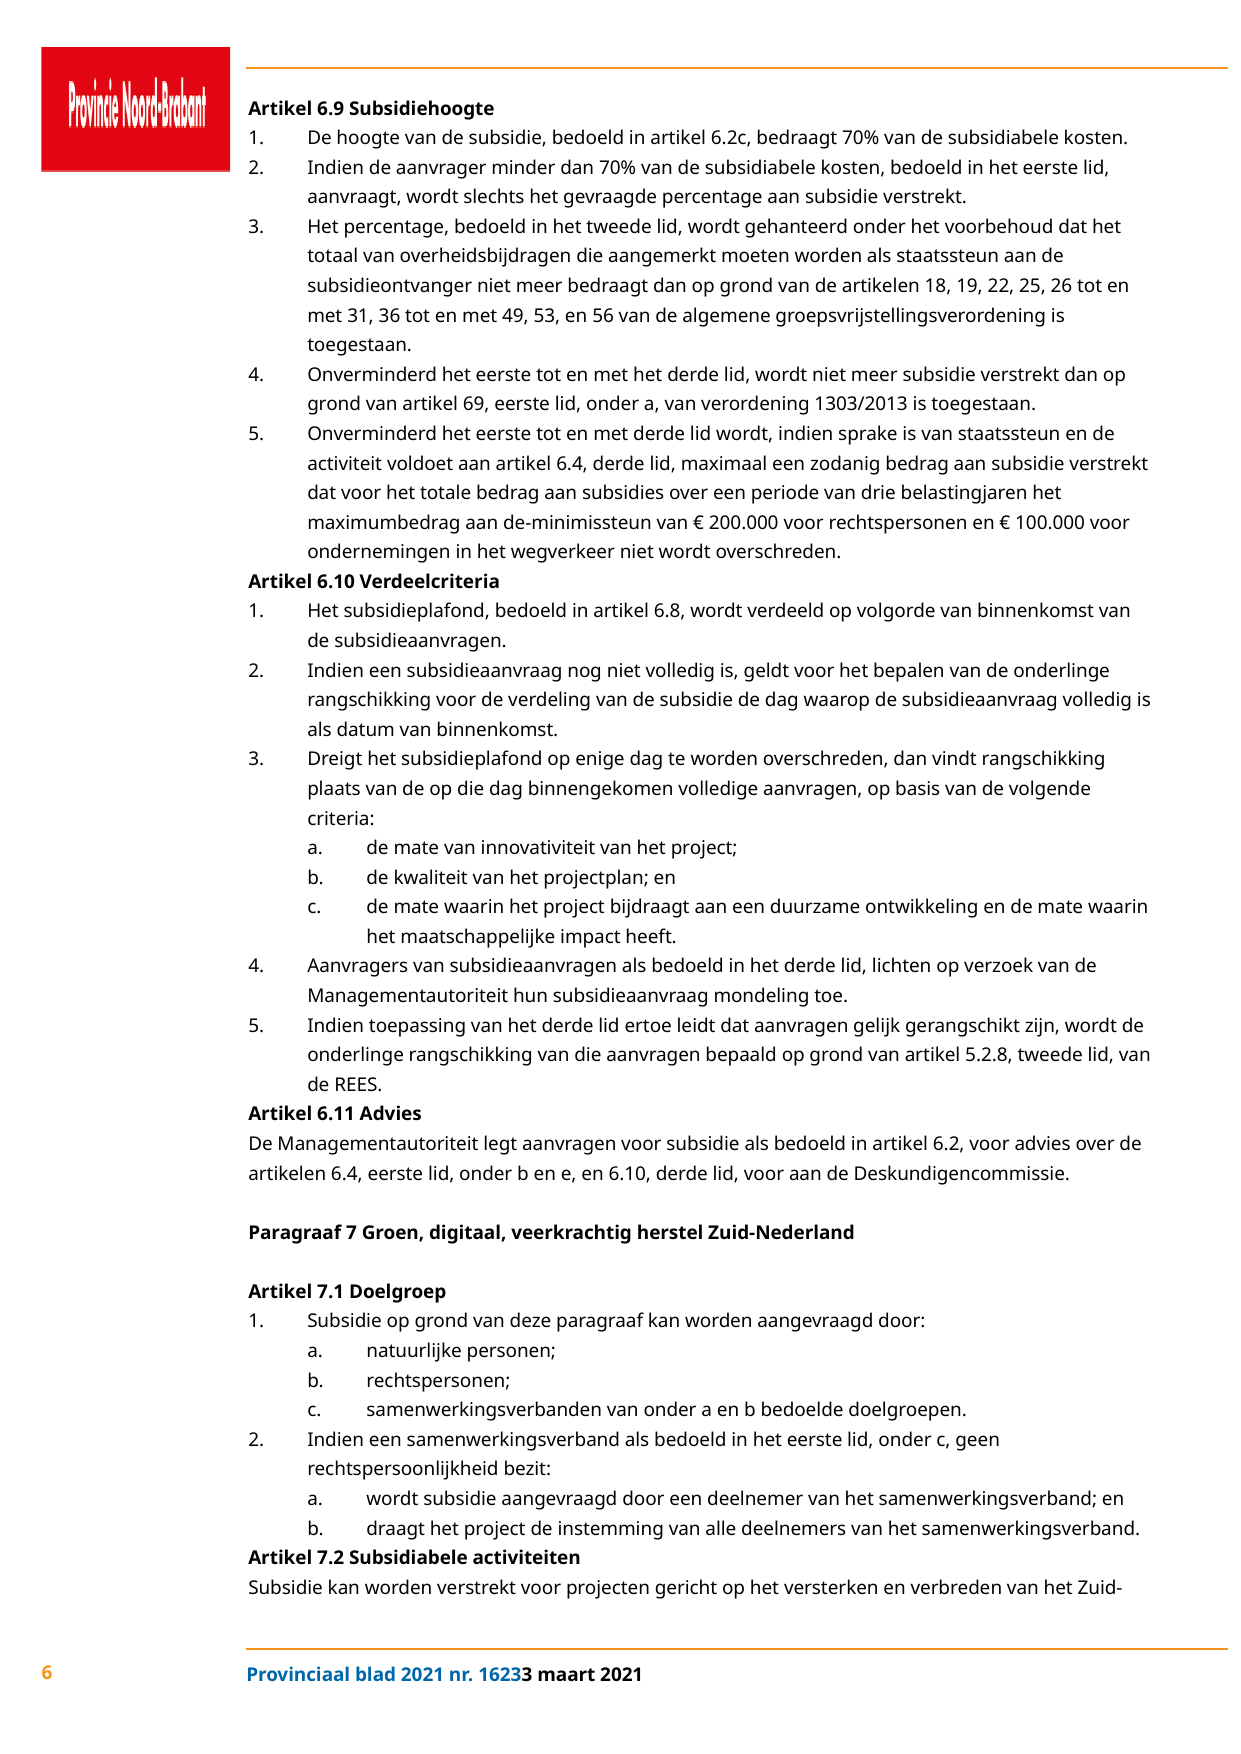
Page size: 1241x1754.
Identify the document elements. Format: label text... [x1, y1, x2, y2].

text Artikel 7.2 Subsidiabele activiteiten [248, 1544, 1152, 1570]
list Indien een subsidieaanvraag nog niet volledig is, geldt voor het bepalen van de onderlinge rangschikking voor de verdeling van de subsidie de dag waarop de subsidieaanvraag volledig is als datum van binnenkomst. [248, 657, 1152, 742]
list draagt het project de instemming van alle deelnemers van het samenwerkingsverband. [307, 1515, 1152, 1541]
list Het percentage, bedoeld in het tweede lid, wordt gehanteerd onder het voorbehoud dat het totaal van overheidsbijdragen die aangemerkt moeten worden als staatssteun aan de subsidieontvanger niet meer bedraagt dan op grond van de artikelen 18, 19, 22, 25, 26 tot en met 31, 36 tot en met 49, 53, en 56 van de algemene groepsvrijstellingsverordening is toegestaan. [248, 213, 1152, 357]
list De hoogte van de subsidie, bedoeld in artikel 6.2c, bedraagt 70% van de subsidiabele kosten. [248, 124, 1152, 150]
list Aanvragers van subsidieaanvragen als bedoeld in het derde lid, lichten op verzoek van de Managementautoriteit hun subsidieaanvraag mondeling toe. [248, 953, 1152, 1008]
text Artikel 6.10 Verdeelcriteria [248, 568, 1152, 594]
text Paragraaf 7 Groen, digitaal, veerkrachtig herstel Zuid-Nederland [248, 1219, 1152, 1245]
text Subsidie kan worden verstrekt voor projecten gericht op het versterken en verbreden van het Zuid- [248, 1574, 1152, 1600]
list Subsidie op grond van deze paragraaf kan worden aangevraagd door: [248, 1308, 1152, 1333]
list samenwerkingsverbanden van onder a en b bedoelde doelgroepen. [307, 1396, 1152, 1422]
picture [41, 47, 231, 172]
text Artikel 6.9 Subsidiehoogte [248, 95, 1152, 121]
text De Managementautoriteit legt aanvragen voor subsidie als bedoeld in artikel 6.2, voor advies over de artikelen 6.4, eerste lid, onder b en e, en 6.10, derde lid, voor aan de Deskundigencommissie. [248, 1130, 1152, 1186]
text Artikel 7.1 Doelgroep [248, 1278, 1152, 1304]
list Onverminderd het eerste tot en met derde lid wordt, indien sprake is van staatssteun en de activiteit voldoet aan artikel 6.4, derde lid, maximaal een zodanig bedrag aan subsidie verstrekt dat voor het totale bedrag aan subsidies over een periode van drie belastingjaren het maximumbedrag aan de-minimissteun van € 200.000 voor rechtspersonen en € 100.000 voor ondernemingen in het wegverkeer niet wordt overschreden. [248, 420, 1152, 564]
list natuurlijke personen; [307, 1337, 1152, 1363]
list Indien de aanvrager minder dan 70% van de subsidiabele kosten, bedoeld in het eerste lid, aanvraagt, wordt slechts het gevraagde percentage aan subsidie verstrekt. [248, 154, 1152, 209]
list wordt subsidie aangevraagd door een deelnemer van het samenwerkingsverband; en [307, 1485, 1152, 1511]
list Het subsidieplafond, bedoeld in artikel 6.8, wordt verdeeld op volgorde van binnenkomst van de subsidieaanvragen. [248, 598, 1152, 653]
list Onverminderd het eerste tot en met het derde lid, wordt niet meer subsidie verstrekt dan op grond van artikel 69, eerste lid, onder a, van verordening 1303/2013 is toegestaan. [248, 361, 1152, 416]
list de mate waarin het project bijdraagt aan een duurzame ontwikkeling en de mate waarin het maatschappelijke impact heeft. [307, 893, 1152, 949]
list Dreigt het subsidieplafond op enige dag te worden overschreden, dan vindt rangschikking plaats van de op die dag binnengekomen volledige aanvragen, op basis van de volgende criteria: [248, 746, 1152, 831]
text Artikel 6.11 Advies [248, 1101, 1152, 1126]
list de kwaliteit van het projectplan; en [307, 864, 1152, 890]
list Indien toepassing van het derde lid ertoe leidt dat aanvragen gelijk gerangschikt zijn, wordt de onderlinge rangschikking van die aanvragen bepaald op grond van artikel 5.2.8, tweede lid, van de REES. [248, 1012, 1152, 1097]
list rechtspersonen; [307, 1367, 1152, 1393]
list de mate van innovativiteit van het project; [307, 834, 1152, 860]
list Indien een samenwerkingsverband als bedoeld in het eerste lid, onder c, geen rechtspersoonlijkheid bezit: [248, 1426, 1152, 1481]
